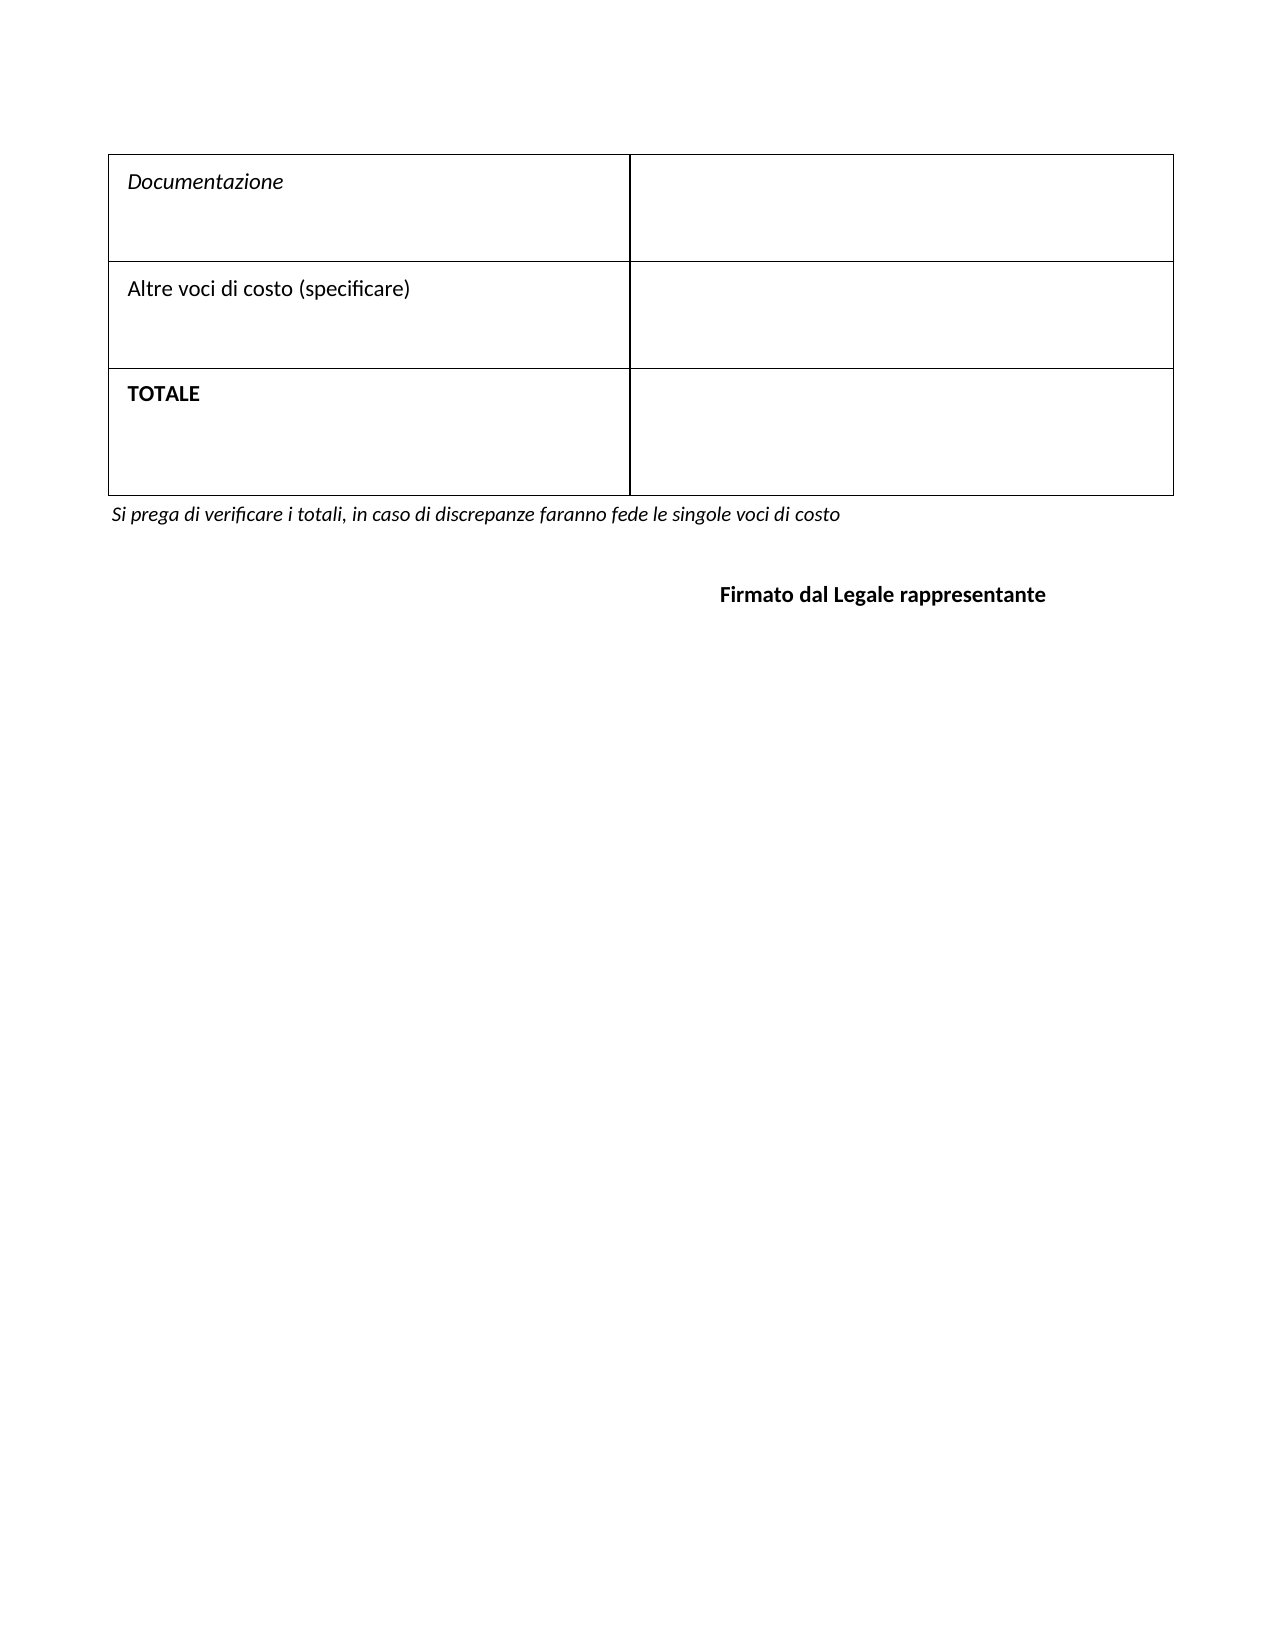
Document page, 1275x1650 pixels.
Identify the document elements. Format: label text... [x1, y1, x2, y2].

table_cell [631, 369, 1173, 494]
table_cell Altre voci di costo (specificare) [109, 262, 629, 368]
table_cell TOTALE [109, 369, 629, 494]
text Si prega di verificare i totali, in caso di discrepanze faranno fede le singole voci di costo [112, 502, 1177, 527]
table_header Documentazione [109, 155, 629, 261]
table_cell [631, 262, 1173, 368]
subtitle Firmato dal Legale rappresentante [110, 581, 1177, 608]
table_header [631, 155, 1173, 261]
